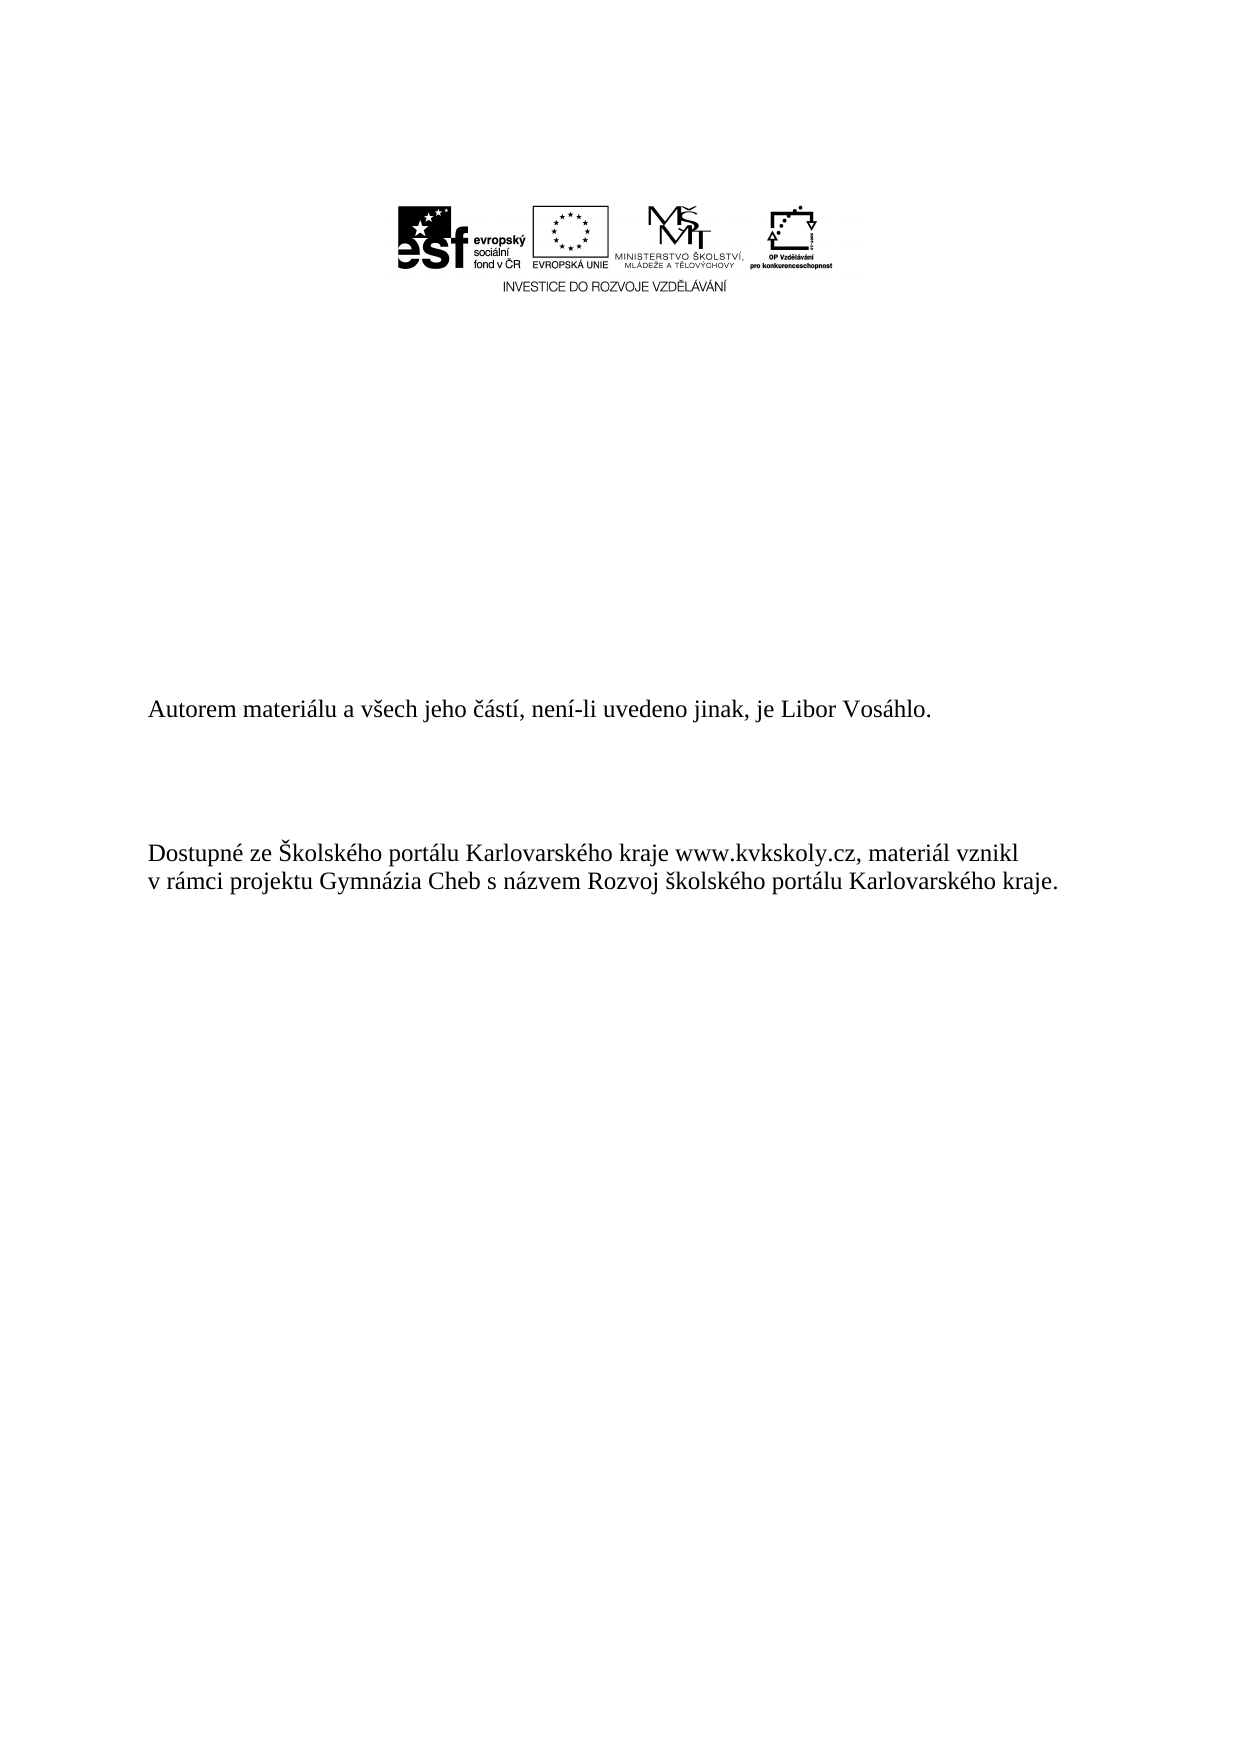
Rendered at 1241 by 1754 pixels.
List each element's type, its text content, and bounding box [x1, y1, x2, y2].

text Autorem materiálu a všech jeho částí, není-li uvedeno jinak, je Libor Vosáhlo. [148, 694, 1093, 723]
picture [375, 186, 862, 307]
text Dostupné ze Školského portálu Karlovarského kraje www.kvkskoly.cz, materiál vznikl v rámci projektu Gymnázia Cheb s názvem Rozvoj školského portálu Karlovarského kraje. [148, 838, 1093, 895]
